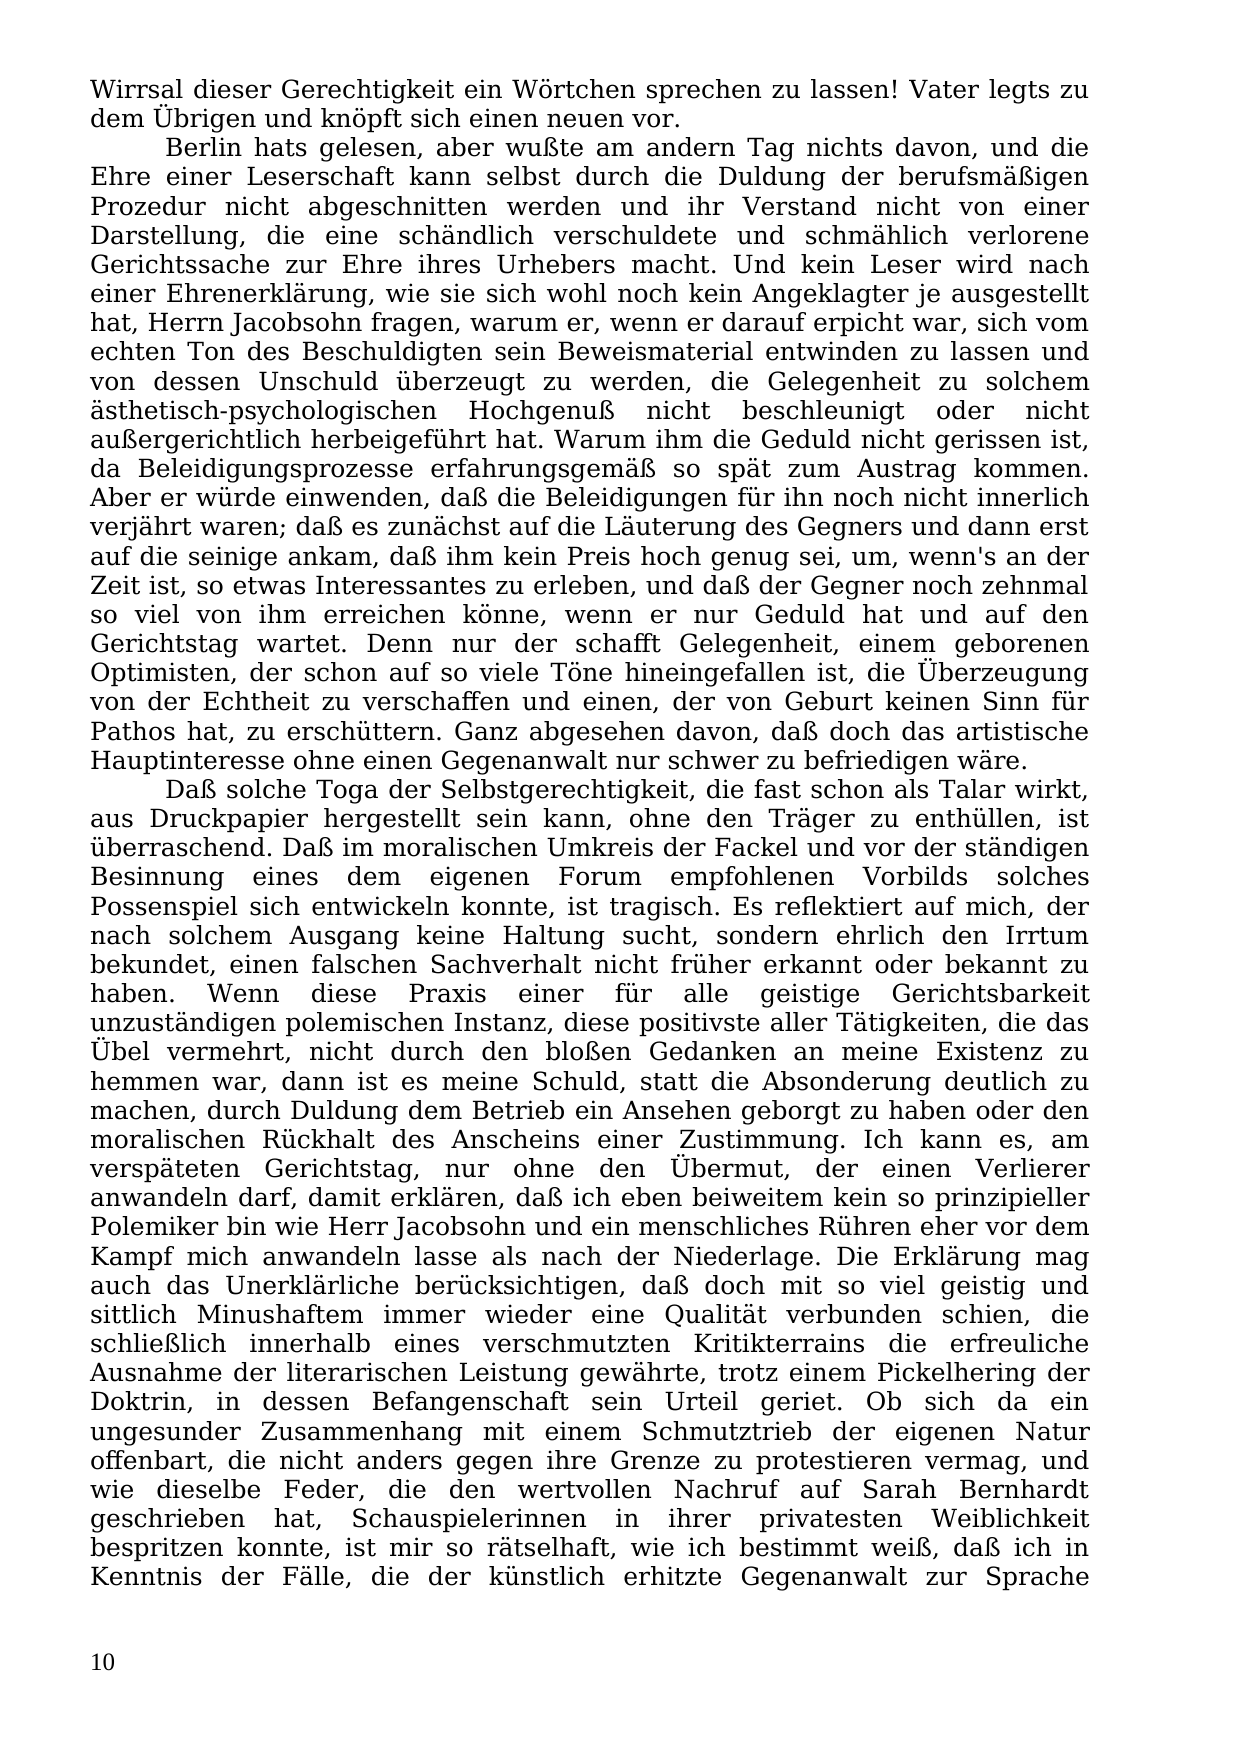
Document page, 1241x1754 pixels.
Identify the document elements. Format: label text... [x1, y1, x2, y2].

text Wirrsal dieser Gerechtigkeit ein Wörtchen sprechen zu lassen! Vater legts zu dem Übrigen und knöpft sich einen neuen vor. [90, 75, 1091, 133]
text Daß solche Toga der Selbstgerechtigkeit, die fast schon als Talar wirkt, aus Druckpapier hergestellt sein kann, ohne den Träger zu enthüllen, ist überraschend. Daß im moralischen Umkreis der Fackel und vor der ständigen Besinnung eines dem eigenen Forum empfohlenen Vorbilds solches Possenspiel sich entwickeln konnte, ist tragisch. Es reflektiert auf mich, der nach solchem Ausgang keine Haltung sucht, sondern ehrlich den Irrtum bekundet, einen falschen Sachverhalt nicht früher erkannt oder bekannt zu haben. Wenn diese Praxis einer für alle geistige Gerichtsbarkeit unzuständigen polemischen Instanz, diese positivste aller Tätigkeiten, die das Übel vermehrt, nicht durch den bloßen Gedanken an meine Existenz zu hemmen war, dann ist es meine Schuld, statt die Absonderung deutlich zu machen, durch Duldung dem Betrieb ein Ansehen geborgt zu haben oder den moralischen Rückhalt des Anscheins einer Zustimmung. Ich kann es, am verspäteten Gerichtstag, nur ohne den Übermut, der einen Verlierer anwandeln darf, damit erklären, daß ich eben beiweitem kein so prinzipieller Polemiker bin wie Herr Jacobsohn und ein menschliches Rühren eher vor dem Kampf mich anwandeln lasse als nach der Niederlage. Die Erklärung mag auch das Unerklärliche berücksichtigen, daß doch mit so viel geistig und sittlich Minushaftem immer wieder eine Qualität verbunden schien, die schließlich innerhalb eines verschmutzten Kritikterrains die erfreuliche Ausnahme der literarischen Leistung gewährte, trotz einem Pickelhering der Doktrin, in dessen Befangenschaft sein Urteil geriet. Ob sich da ein ungesunder Zusammenhang mit einem Schmutztrieb der eigenen Natur offenbart, die nicht anders gegen ihre Grenze zu protestieren vermag, und wie dieselbe Feder, die den wertvollen Nachruf auf Sarah Bernhardt geschrieben hat, Schauspielerinnen in ihrer privatesten Weiblichkeit bespritzen konnte, ist mir so rätselhaft, wie ich bestimmt weiß, daß ich in Kenntnis der Fälle, die der künstlich erhitzte Gegenanwalt zur Sprache [90, 775, 1091, 1592]
text Berlin hats gelesen, aber wußte am andern Tag nichts davon, und die Ehre einer Leserschaft kann selbst durch die Duldung der berufsmäßigen Prozedur nicht abgeschnitten werden und ihr Verstand nicht von einer Darstellung, die eine schändlich verschuldete und schmählich verlorene Gerichtssache zur Ehre ihres Urhebers macht. Und kein Leser wird nach einer Ehrenerklärung, wie sie sich wohl noch kein Angeklagter je ausgestellt hat, Herrn Jacobsohn fragen, warum er, wenn er darauf erpicht war, sich vom echten Ton des Beschuldigten sein Beweismaterial entwinden zu lassen und von dessen Unschuld überzeugt zu werden, die Gelegenheit zu solchem ästhetisch-psychologischen Hochgenuß nicht beschleunigt oder nicht außergerichtlich herbeigeführt hat. Warum ihm die Geduld nicht gerissen ist, da Beleidigungsprozesse erfahrungsgemäß so spät zum Austrag kommen. Aber er würde einwenden, daß die Beleidigungen für ihn noch nicht innerlich verjährt waren; daß es zunächst auf die Läuterung des Gegners und dann erst auf die seinige ankam, daß ihm kein Preis hoch genug sei, um, wenn's an der Zeit ist, so etwas Interessantes zu erleben, und daß der Gegner noch zehnmal so viel von ihm erreichen könne, wenn er nur Geduld hat und auf den Gerichtstag wartet. Denn nur der schafft Gelegenheit, einem geborenen Optimisten, der schon auf so viele Töne hineingefallen ist, die Überzeugung von der Echtheit zu verschaffen und einen, der von Geburt keinen Sinn für Pathos hat, zu erschüttern. Ganz abgesehen davon, daß doch das artistische Hauptinteresse ohne einen Gegenanwalt nur schwer zu befriedigen wäre. [90, 133, 1091, 775]
